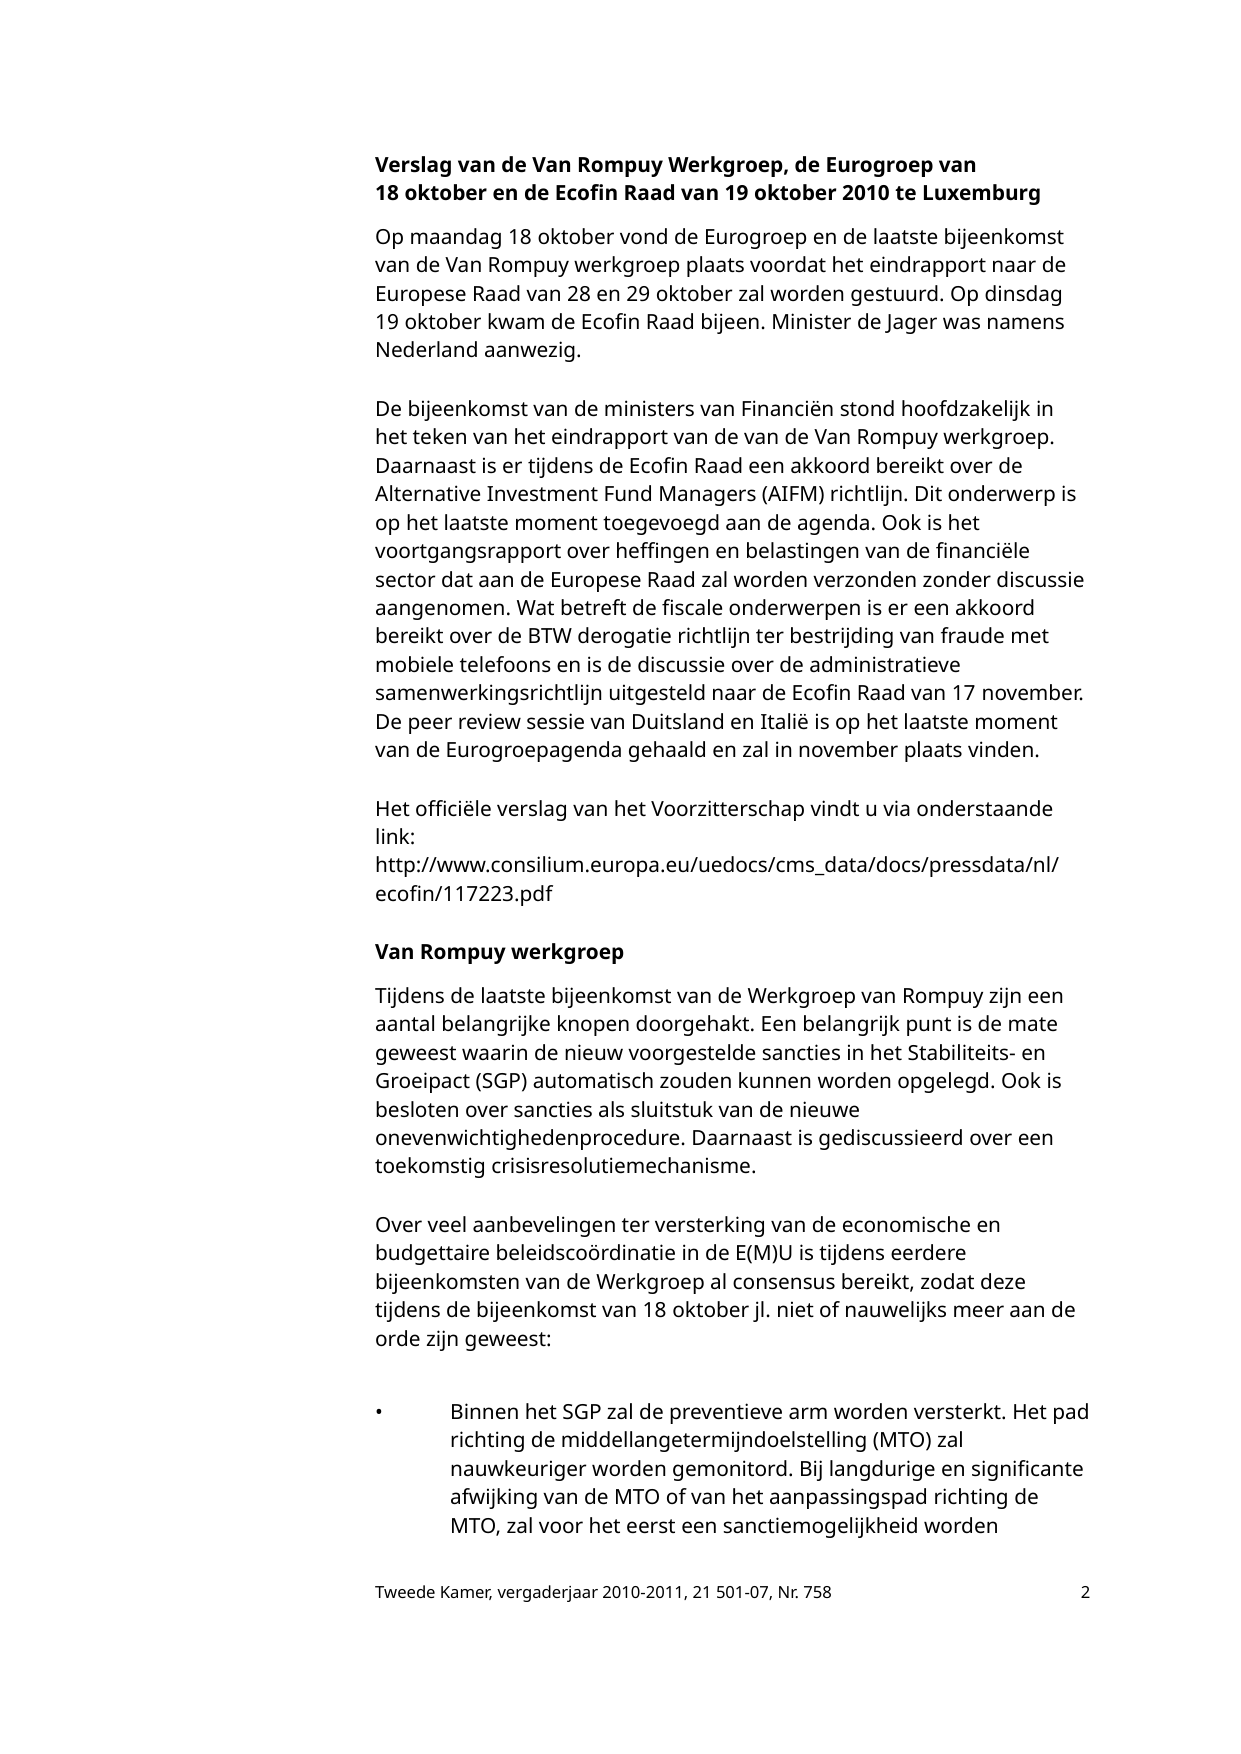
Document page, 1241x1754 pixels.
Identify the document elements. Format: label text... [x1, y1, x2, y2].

text Op maandag 18 oktober vond de Eurogroep en de laatste bijeenkomst van de Van Rompuy werkgroep plaats voordat het eindrapport naar de Europese Raad van 28 en 29 oktober zal worden gestuurd. Op dinsdag 19 oktober kwam de Ecofin Raad bijeen. Minister de Jager was namens Nederland aanwezig. [375, 222, 1090, 364]
text Van Rompuy werkgroep [375, 937, 1090, 966]
list Binnen het SGP zal de preventieve arm worden versterkt. Het pad richting de middellangetermijndoelstelling (MTO) zal nauwkeuriger worden gemonitord. Bij langdurige en significante afwijking van de MTO of van het aanpassingspad richting de MTO, zal voor het eerst een sanctiemogelijkheid worden [375, 1397, 1090, 1539]
text Tijdens de laatste bijeenkomst van de Werkgroep van Rompuy zijn een aantal belangrijke knopen doorgehakt. Een belangrijk punt is de mate geweest waarin de nieuw voorgestelde sancties in het Stabiliteits- en Groeipact (SGP) automatisch zouden kunnen worden opgelegd. Ook is besloten over sancties als sluitstuk van de nieuwe onevenwichtighedenprocedure. Daarnaast is gediscussieerd over een toekomstig crisisresolutiemechanisme. [375, 981, 1090, 1180]
text Over veel aanbevelingen ter versterking van de economische en budgettaire beleidscoördinatie in de E(M)U is tijdens eerdere bijeenkomsten van de Werkgroep al consensus bereikt, zodat deze tijdens de bijeenkomst van 18 oktober jl. niet of nauwelijks meer aan de orde zijn geweest: [375, 1210, 1090, 1352]
text Het officiële verslag van het Voorzitterschap vindt u via onderstaande link: [375, 794, 1090, 851]
text De bijeenkomst van de ministers van Financiën stond hoofdzakelijk in het teken van het eindrapport van de van de Van Rompuy werkgroep. Daarnaast is er tijdens de Ecofin Raad een akkoord bereikt over de Alternative Investment Fund Managers (AIFM) richtlijn. Dit onderwerp is op het laatste moment toegevoegd aan de agenda. Ook is het voortgangsrapport over heffingen en belastingen van de financiële sector dat aan de Europese Raad zal worden verzonden zonder discussie aangenomen. Wat betreft de fiscale onderwerpen is er een akkoord bereikt over de BTW derogatie richtlijn ter bestrijding van fraude met mobiele telefoons en is de discussie over de administratieve samenwerkingsrichtlijn uitgesteld naar de Ecofin Raad van 17 november. De peer review sessie van Duitsland en Italië is op het laatste moment van de Eurogroepagenda gehaald en zal in november plaats vinden. [375, 394, 1090, 764]
text http://www.consilium.europa.eu/uedocs/cms_data/docs/pressdata/nl/ecofin/117223.pdf [375, 851, 1090, 907]
text Verslag van de Van Rompuy Werkgroep, de Eurogroep van 18 oktober en de Ecofin Raad van 19 oktober 2010 te Luxemburg [375, 150, 1090, 207]
